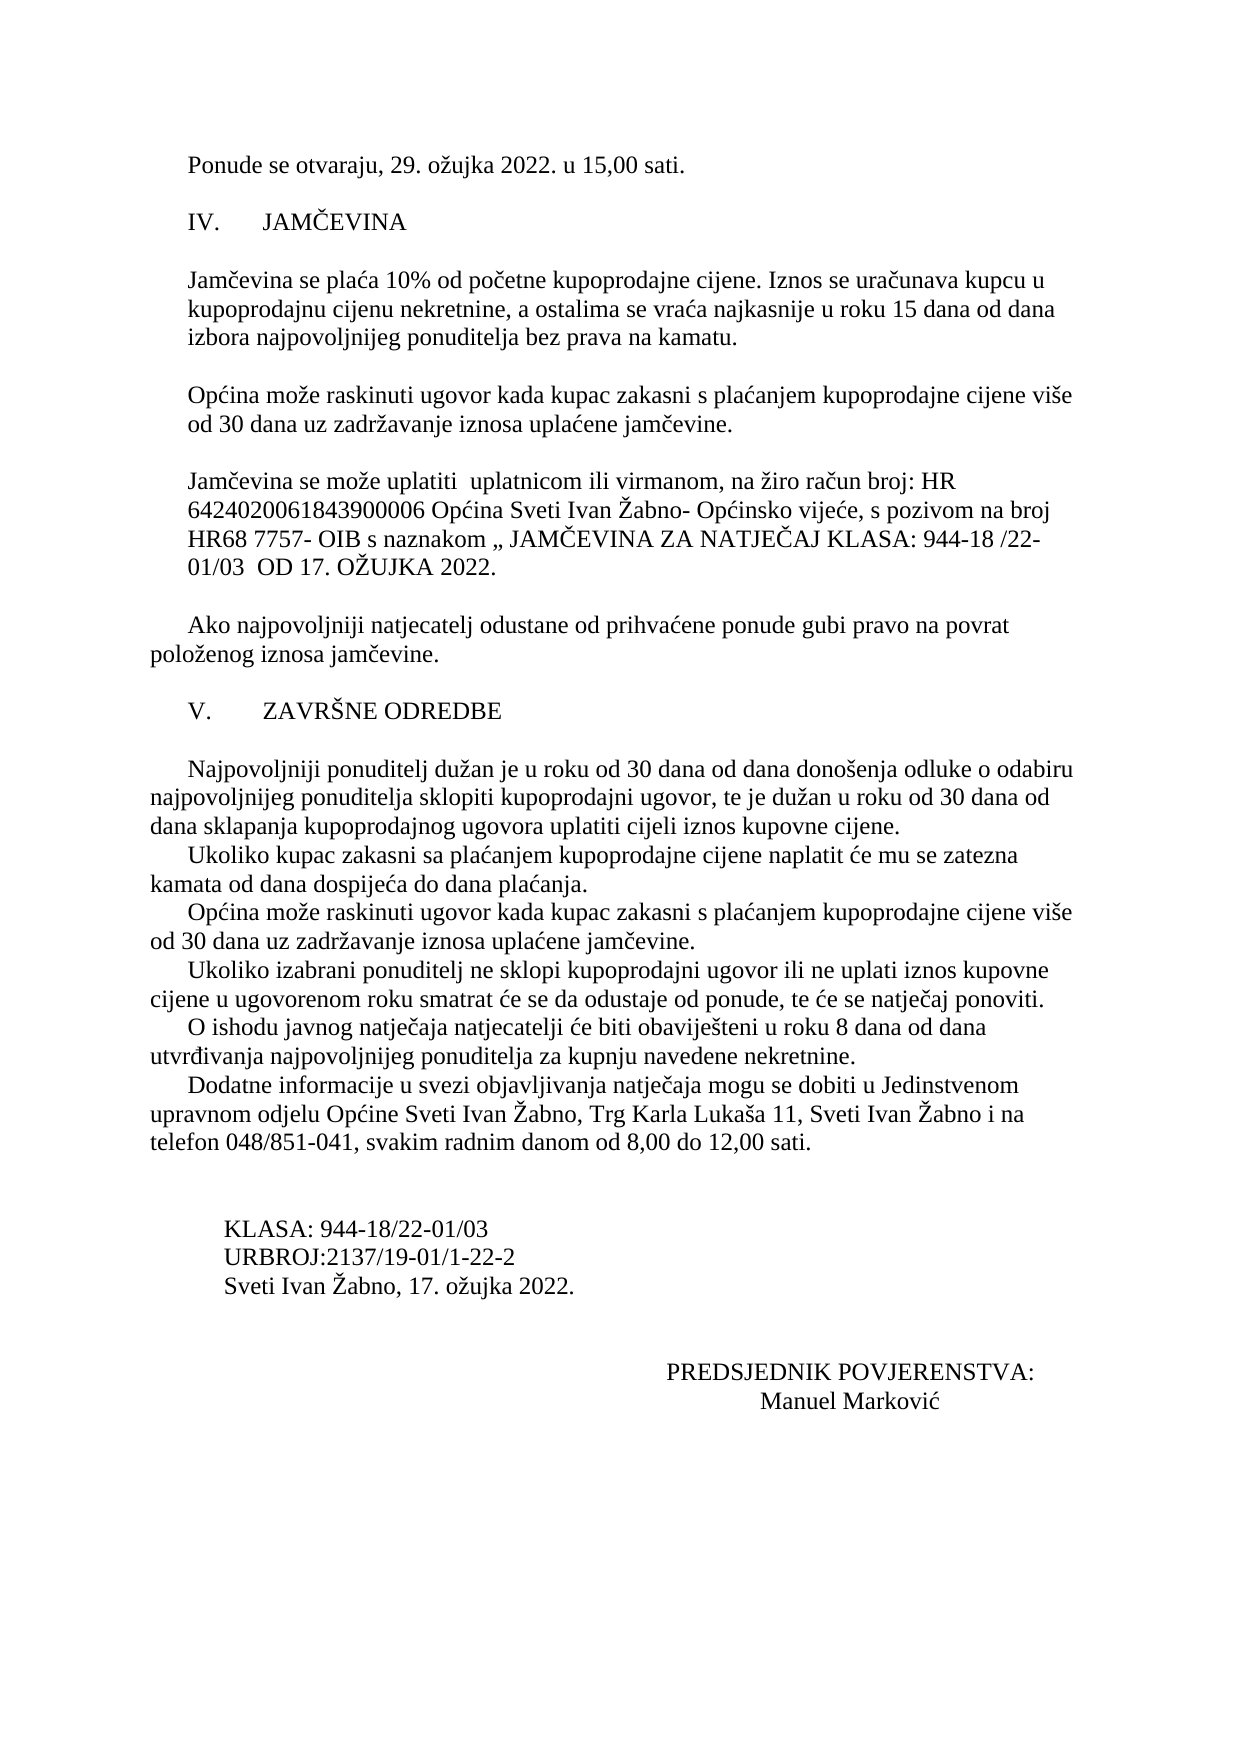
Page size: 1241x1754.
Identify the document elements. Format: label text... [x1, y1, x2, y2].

text Ukoliko izabrani ponuditelj ne sklopi kupoprodajni ugovor ili ne uplati iznos kupovne cijene u ugovorenom roku smatrat će se da odustaje od ponude, te će se natječaj ponoviti. [150, 955, 1090, 1012]
text KLASA: 944-18/22-01/03 [150, 1214, 1090, 1242]
text PREDSJEDNIK POVJERENSTVA: [150, 1357, 1090, 1386]
text Ponude se otvaraju, 29. ožujka 2022. u 15,00 sati. [187, 150, 1090, 179]
text Ukoliko kupac zakasni sa plaćanjem kupoprodajne cijene naplatit će mu se zatezna kamata od dana dospijeća do dana plaćanja. [150, 840, 1090, 897]
list JAMČEVINA [187, 207, 1090, 236]
text Dodatne informacije u svezi objavljivanja natječaja mogu se dobiti u Jedinstvenom upravnom odjelu Općine Sveti Ivan Žabno, Trg Karla Lukaša 11, Sveti Ivan Žabno i na telefon 048/851-041, svakim radnim danom od 8,00 do 12,00 sati. [150, 1070, 1090, 1156]
text URBROJ:2137/19-01/1-22-2 [150, 1242, 1090, 1271]
text Općina može raskinuti ugovor kada kupac zakasni s plaćanjem kupoprodajne cijene više od 30 dana uz zadržavanje iznosa uplaćene jamčevine. [187, 380, 1090, 437]
text O ishodu javnog natječaja natjecatelji će biti obaviješteni u roku 8 dana od dana utvrđivanja najpovoljnijeg ponuditelja za kupnju navedene nekretnine. [150, 1012, 1090, 1070]
text Sveti Ivan Žabno, 17. ožujka 2022. [150, 1271, 1090, 1300]
text Najpovoljniji ponuditelj dužan je u roku od 30 dana od dana donošenja odluke o odabiru najpovoljnijeg ponuditelja sklopiti kupoprodajni ugovor, te je dužan u roku od 30 dana od dana sklapanja kupoprodajnog ugovora uplatiti cijeli iznos kupovne cijene. [150, 754, 1090, 840]
text Ako najpovoljniji natjecatelj odustane od prihvaćene ponude gubi pravo na povrat položenog iznosa jamčevine. [150, 610, 1090, 667]
text Jamčevina se plaća 10% od početne kupoprodajne cijene. Iznos se uračunava kupcu u kupoprodajnu cijenu nekretnine, a ostalima se vraća najkasnije u roku 15 dana od dana izbora najpovoljnijeg ponuditelja bez prava na kamatu. [187, 265, 1090, 351]
list ZAVRŠNE ODREDBE [187, 696, 1090, 725]
text Jamčevina se može uplatiti uplatnicom ili virmanom, na žiro račun broj: HR 6424020061843900006 Općina Sveti Ivan Žabno- Općinsko vijeće, s pozivom na broj HR68 7757- OIB s naznakom „ JAMČEVINA ZA NATJEČAJ KLASA: 944-18 /22-01/03 OD 17. OŽUJKA 2022. [187, 466, 1090, 581]
text Manuel Marković [150, 1386, 1090, 1415]
text Općina može raskinuti ugovor kada kupac zakasni s plaćanjem kupoprodajne cijene više od 30 dana uz zadržavanje iznosa uplaćene jamčevine. [150, 897, 1090, 955]
